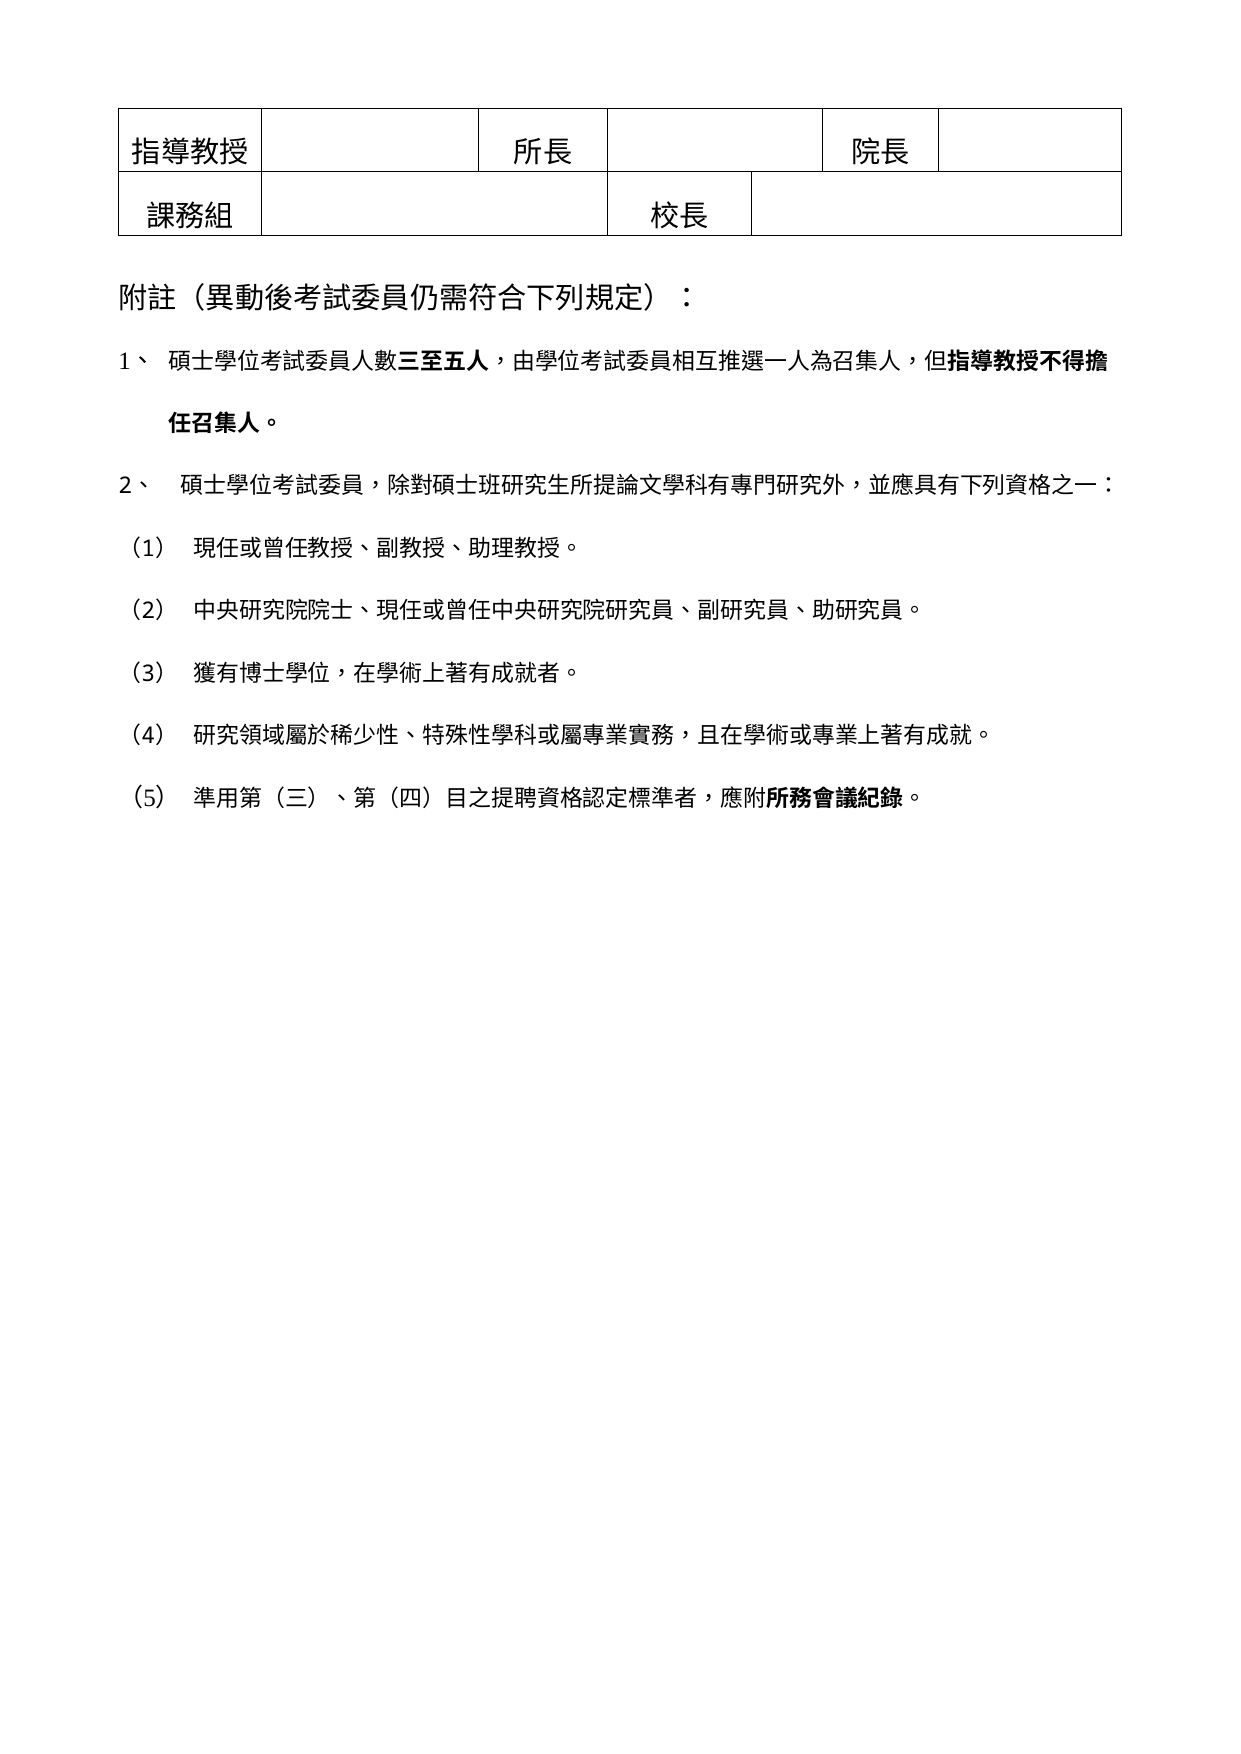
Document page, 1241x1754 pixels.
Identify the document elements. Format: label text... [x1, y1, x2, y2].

table_header 院長 [823, 109, 938, 171]
list 碩士學位考試委員人數三至五人，由學位考試委員相互推選一人為召集人，但指導教授不得擔任召集人。 [118, 317, 1122, 442]
table_header [262, 109, 478, 171]
table_cell [262, 172, 607, 234]
list 中央研究院院士、現任或曾任中央研究院研究員、副研究員、助研究員。 [118, 567, 1122, 629]
table_cell [752, 172, 1121, 234]
table_header [608, 109, 822, 171]
table_header [939, 109, 1121, 171]
list 獲有博士學位，在學術上著有成就者。 [118, 629, 1122, 692]
table_cell 課務組 [119, 172, 261, 234]
list 現任或曾任教授、副教授、助理教授。 [118, 504, 1122, 567]
table_header 指導教授 [119, 109, 261, 171]
table_header 所長 [479, 109, 607, 171]
table_cell 校長 [608, 172, 751, 234]
list 準用第（三）、第（四）目之提聘資格認定標準者，應附所務會議紀錄。 [118, 754, 1122, 817]
list 研究領域屬於稀少性、特殊性學科或屬專業實務，且在學術或專業上著有成就。 [118, 692, 1122, 754]
list 碩士學位考試委員，除對碩士班研究生所提論文學科有專門研究外，並應具有下列資格之一： [118, 442, 1122, 504]
text 附註（異動後考試委員仍需符合下列規定）： [118, 254, 1122, 317]
